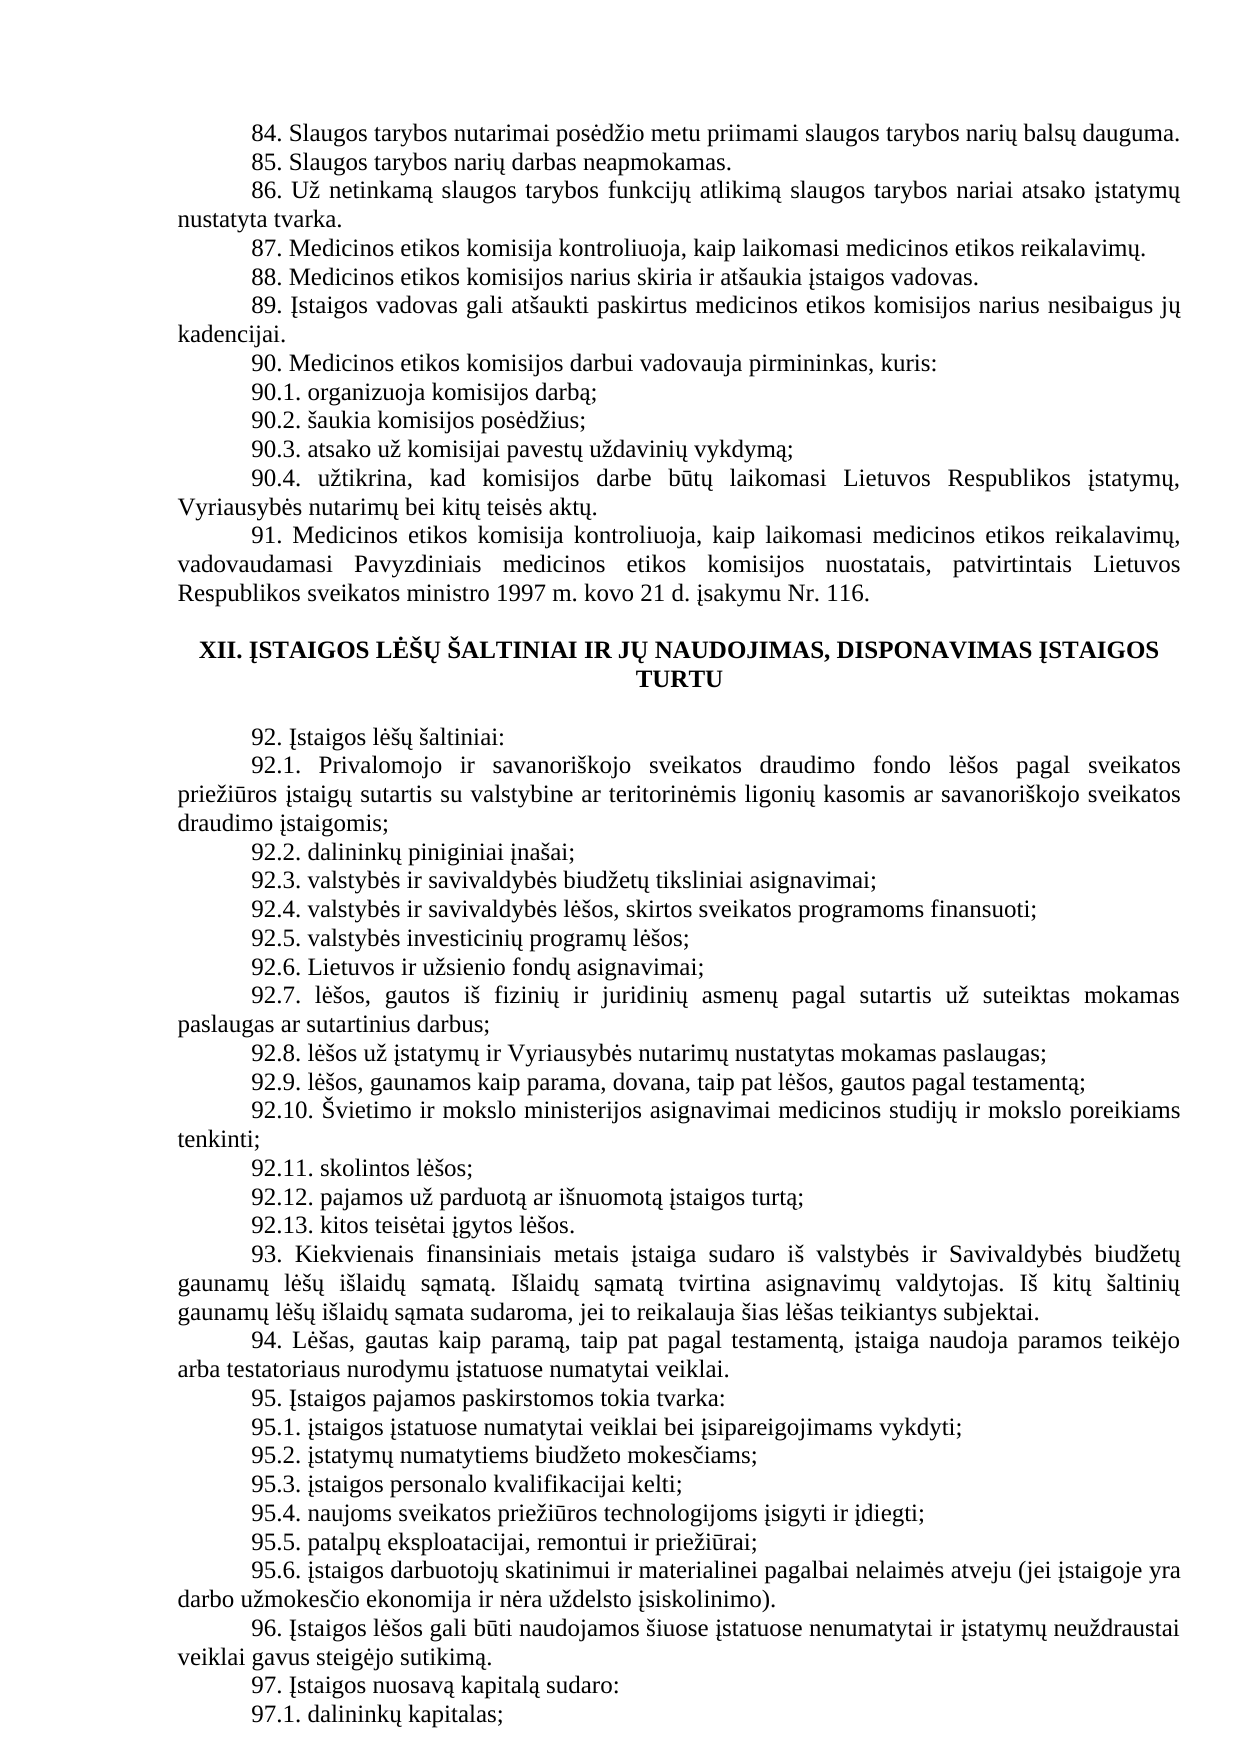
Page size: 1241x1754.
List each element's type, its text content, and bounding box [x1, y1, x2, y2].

text 92.7. lėšos, gautos iš fizinių ir juridinių asmenų pagal sutartis už suteiktas mokamas paslaugas ar sutartinius darbus; [177, 981, 1181, 1038]
text 92.8. lėšos už įstatymų ir Vyriausybės nutarimų nustatytas mokamas paslaugas; [177, 1038, 1181, 1067]
text 92.3. valstybės ir savivaldybės biudžetų tiksliniai asignavimai; [177, 866, 1181, 894]
text 95. Įstaigos pajamos paskirstomos tokia tvarka: [177, 1383, 1181, 1412]
text 95.2. įstatymų numatytiems biudžeto mokesčiams; [177, 1441, 1181, 1469]
text 92.2. dalininkų piniginiai įnašai; [177, 837, 1181, 866]
text 92.9. lėšos, gaunamos kaip parama, dovana, taip pat lėšos, gautos pagal testamentą; [177, 1067, 1181, 1096]
text 85. Slaugos tarybos narių darbas neapmokamas. [177, 147, 1181, 176]
text 92.10. Švietimo ir mokslo ministerijos asignavimai medicinos studijų ir mokslo poreikiams tenkinti; [177, 1096, 1181, 1153]
text 92.4. valstybės ir savivaldybės lėšos, skirtos sveikatos programoms finansuoti; [177, 894, 1181, 923]
text 92.1. Privalomojo ir savanoriškojo sveikatos draudimo fondo lėšos pagal sveikatos priežiūros įstaigų sutartis su valstybine ar teritorinėmis ligonių kasomis ar savanoriškojo sveikatos draudimo įstaigomis; [177, 751, 1181, 837]
text 92. Įstaigos lėšų šaltiniai: [177, 722, 1181, 751]
text 90.3. atsako už komisijai pavestų uždavinių vykdymą; [177, 434, 1181, 463]
text 92.5. valstybės investicinių programų lėšos; [177, 923, 1181, 952]
text 94. Lėšas, gautas kaip paramą, taip pat pagal testamentą, įstaiga naudoja paramos teikėjo arba testatoriaus nurodymu įstatuose numatytai veiklai. [177, 1326, 1181, 1383]
text 97.1. dalininkų kapitalas; [177, 1699, 1181, 1728]
text 90.2. šaukia komisijos posėdžius; [177, 406, 1181, 434]
text 90.1. organizuoja komisijos darbą; [177, 377, 1181, 406]
text 95.4. naujoms sveikatos priežiūros technologijoms įsigyti ir įdiegti; [177, 1498, 1181, 1527]
text 95.1. įstaigos įstatuose numatytai veiklai bei įsipareigojimams vykdyti; [177, 1412, 1181, 1441]
text 95.6. įstaigos darbuotojų skatinimui ir materialinei pagalbai nelaimės atveju (jei įstaigoje yra darbo užmokesčio ekonomija ir nėra uždelsto įsiskolinimo). [177, 1556, 1181, 1613]
text 95.5. patalpų eksploatacijai, remontui ir priežiūrai; [177, 1527, 1181, 1556]
text 87. Medicinos etikos komisija kontroliuoja, kaip laikomasi medicinos etikos reikalavimų. [177, 233, 1181, 262]
text 86. Už netinkamą slaugos tarybos funkcijų atlikimą slaugos tarybos nariai atsako įstatymų nustatyta tvarka. [177, 176, 1181, 233]
text 88. Medicinos etikos komisijos narius skiria ir atšaukia įstaigos vadovas. [177, 262, 1181, 291]
text 91. Medicinos etikos komisija kontroliuoja, kaip laikomasi medicinos etikos reikalavimų, vadovaudamasi Pavyzdiniais medicinos etikos komisijos nuostatais, patvirtintais Lietuvos Respublikos sveikatos ministro 1997 m. kovo 21 d. įsakymu Nr. 116. [177, 521, 1181, 607]
text XII. ĮSTAIGOS LĖŠŲ ŠALTINIAI IR JŲ NAUDOJIMAS, DISPONAVIMAS ĮSTAIGOS [177, 636, 1181, 664]
text 95.3. įstaigos personalo kvalifikacijai kelti; [177, 1469, 1181, 1498]
text 96. Įstaigos lėšos gali būti naudojamos šiuose įstatuose nenumatytai ir įstatymų neuždraustai veiklai gavus steigėjo sutikimą. [177, 1613, 1181, 1671]
text 93. Kiekvienais finansiniais metais įstaiga sudaro iš valstybės ir Savivaldybės biudžetų gaunamų lėšų išlaidų sąmatą. Išlaidų sąmatą tvirtina asignavimų valdytojas. Iš kitų šaltinių gaunamų lėšų išlaidų sąmata sudaroma, jei to reikalauja šias lėšas teikiantys subjektai. [177, 1239, 1181, 1326]
text 92.11. skolintos lėšos; [177, 1153, 1181, 1182]
text 92.6. Lietuvos ir užsienio fondų asignavimai; [177, 952, 1181, 981]
text TURTU [177, 664, 1181, 693]
text 92.13. kitos teisėtai įgytos lėšos. [177, 1211, 1181, 1239]
text 89. Įstaigos vadovas gali atšaukti paskirtus medicinos etikos komisijos narius nesibaigus jų kadencijai. [177, 291, 1181, 348]
text 84. Slaugos tarybos nutarimai posėdžio metu priimami slaugos tarybos narių balsų dauguma. [177, 118, 1181, 147]
text 92.12. pajamos už parduotą ar išnuomotą įstaigos turtą; [177, 1182, 1181, 1211]
text 97. Įstaigos nuosavą kapitalą sudaro: [177, 1671, 1181, 1699]
text 90. Medicinos etikos komisijos darbui vadovauja pirmininkas, kuris: [177, 348, 1181, 377]
text 90.4. užtikrina, kad komisijos darbe būtų laikomasi Lietuvos Respublikos įstatymų, Vyriausybės nutarimų bei kitų teisės aktų. [177, 463, 1181, 521]
